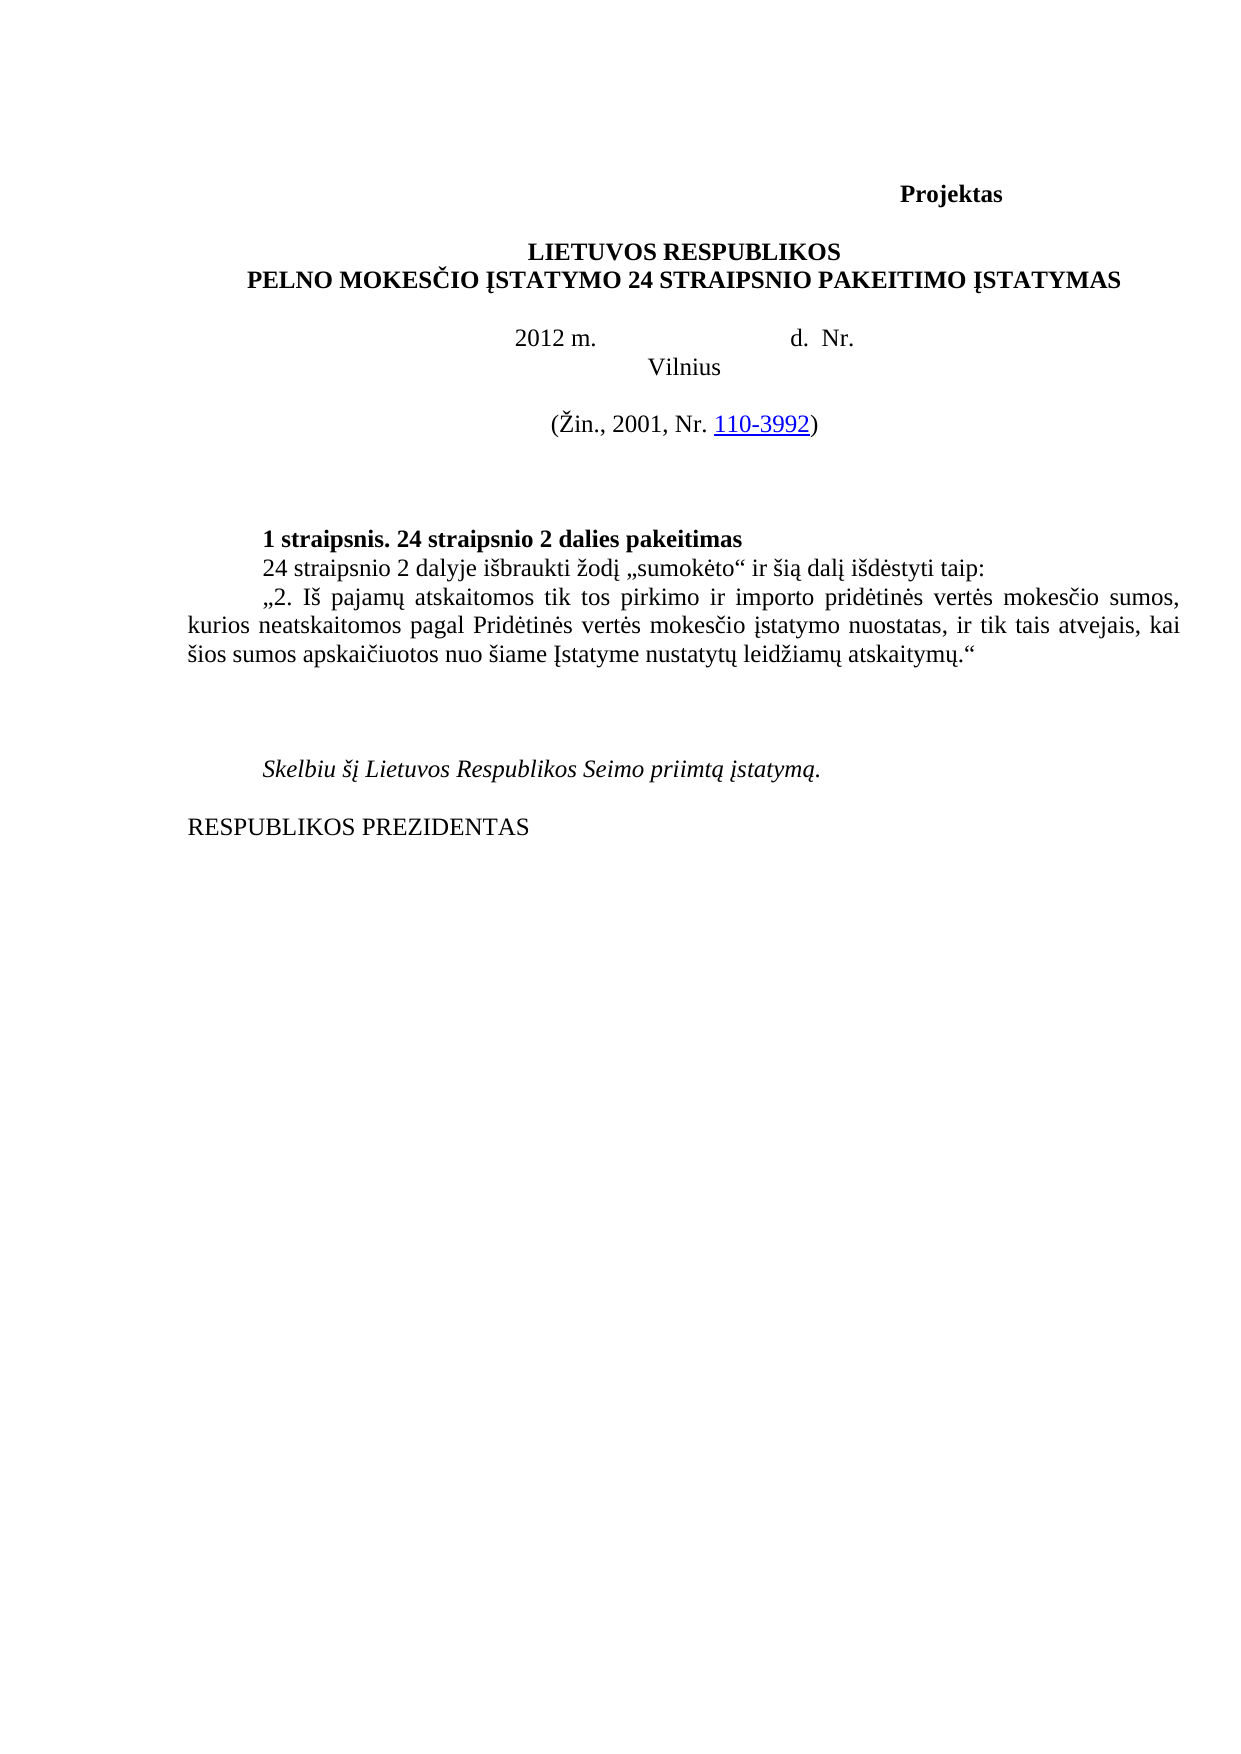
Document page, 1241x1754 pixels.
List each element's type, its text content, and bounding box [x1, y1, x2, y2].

text Projektas [900, 179, 1181, 208]
text 24 straipsnio 2 dalyje išbraukti žodį „sumokėto“ ir šią dalį išdėstyti taip: [187, 553, 1181, 582]
text PELNO MOKESČIO ĮSTATYMO 24 STRAIPSNIO PAKEITIMO ĮSTATYMAS [187, 266, 1181, 294]
text (Žin., 2001, Nr. 110-3992) [94, 409, 1181, 438]
text Vilnius [94, 352, 1181, 381]
text „2. Iš pajamų atskaitomos tik tos pirkimo ir importo pridėtinės vertės mokesčio sumos, kurios neatskaitomos pagal Pridėtinės vertės mokesčio įstatymo nuostatas, ir tik tais atvejais, kai šios sumos apskaičiuotos nuo šiame Įstatyme nustatytų leidžiamų atskaitymų.“ [187, 582, 1181, 668]
text 1 straipsnis. 24 straipsnio 2 dalies pakeitimas [187, 524, 1181, 553]
text 2012 m. d. Nr. [94, 323, 1181, 352]
text LIETUVOS RESPUBLIKOS [94, 237, 1181, 266]
text Skelbiu šį Lietuvos Respublikos Seimo priimtą įstatymą. [187, 754, 1181, 783]
text RESPUBLIKOS PREZIDENTAS [94, 812, 1181, 841]
